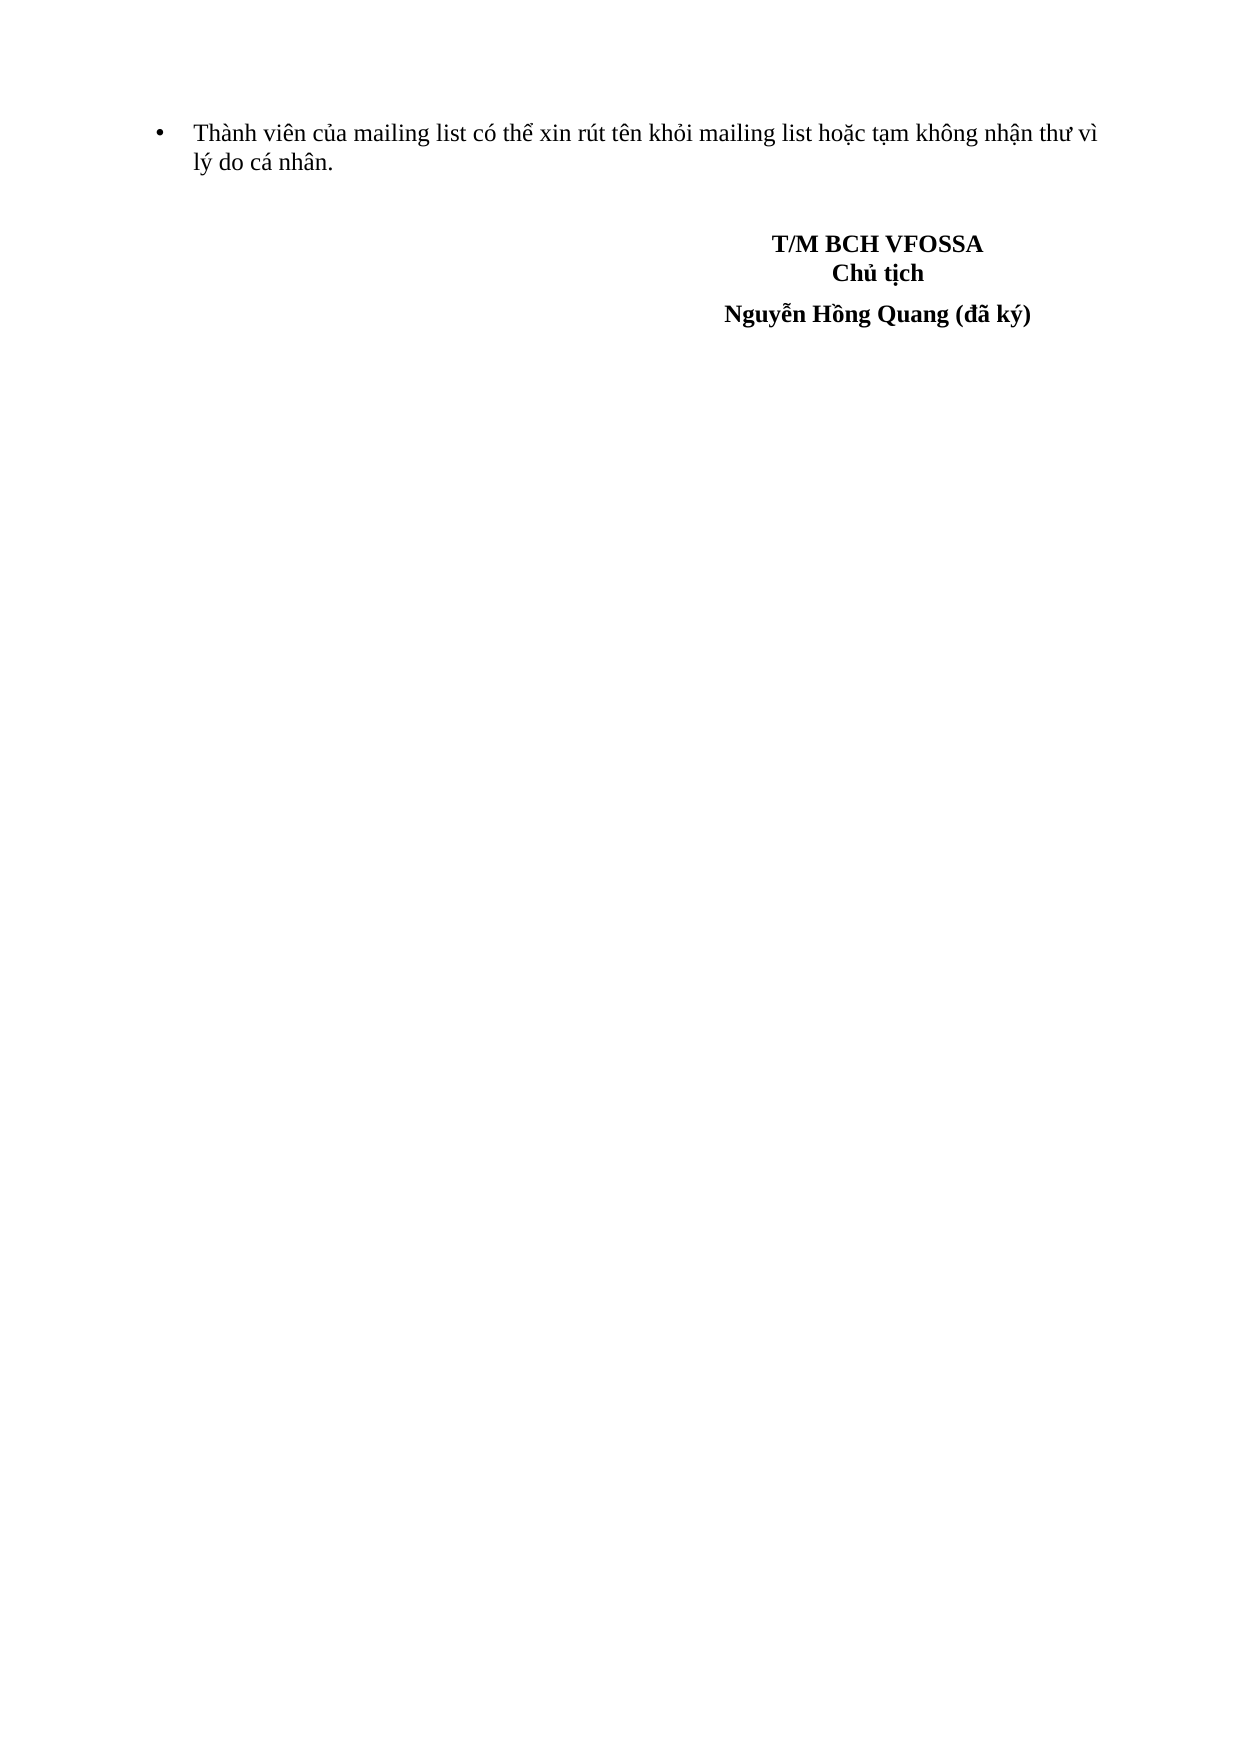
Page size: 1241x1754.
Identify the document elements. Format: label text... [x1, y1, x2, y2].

text T/M BCH VFOSSA [633, 229, 1122, 258]
text Nguyễn Hồng Quang (đã ký) [633, 299, 1122, 328]
text Chủ tịch [633, 258, 1122, 287]
list Thành viên của mailing list có thể xin rút tên khỏi mailing list hoặc tạm không nhận thư vì lý do cá nhân. [156, 118, 1122, 176]
